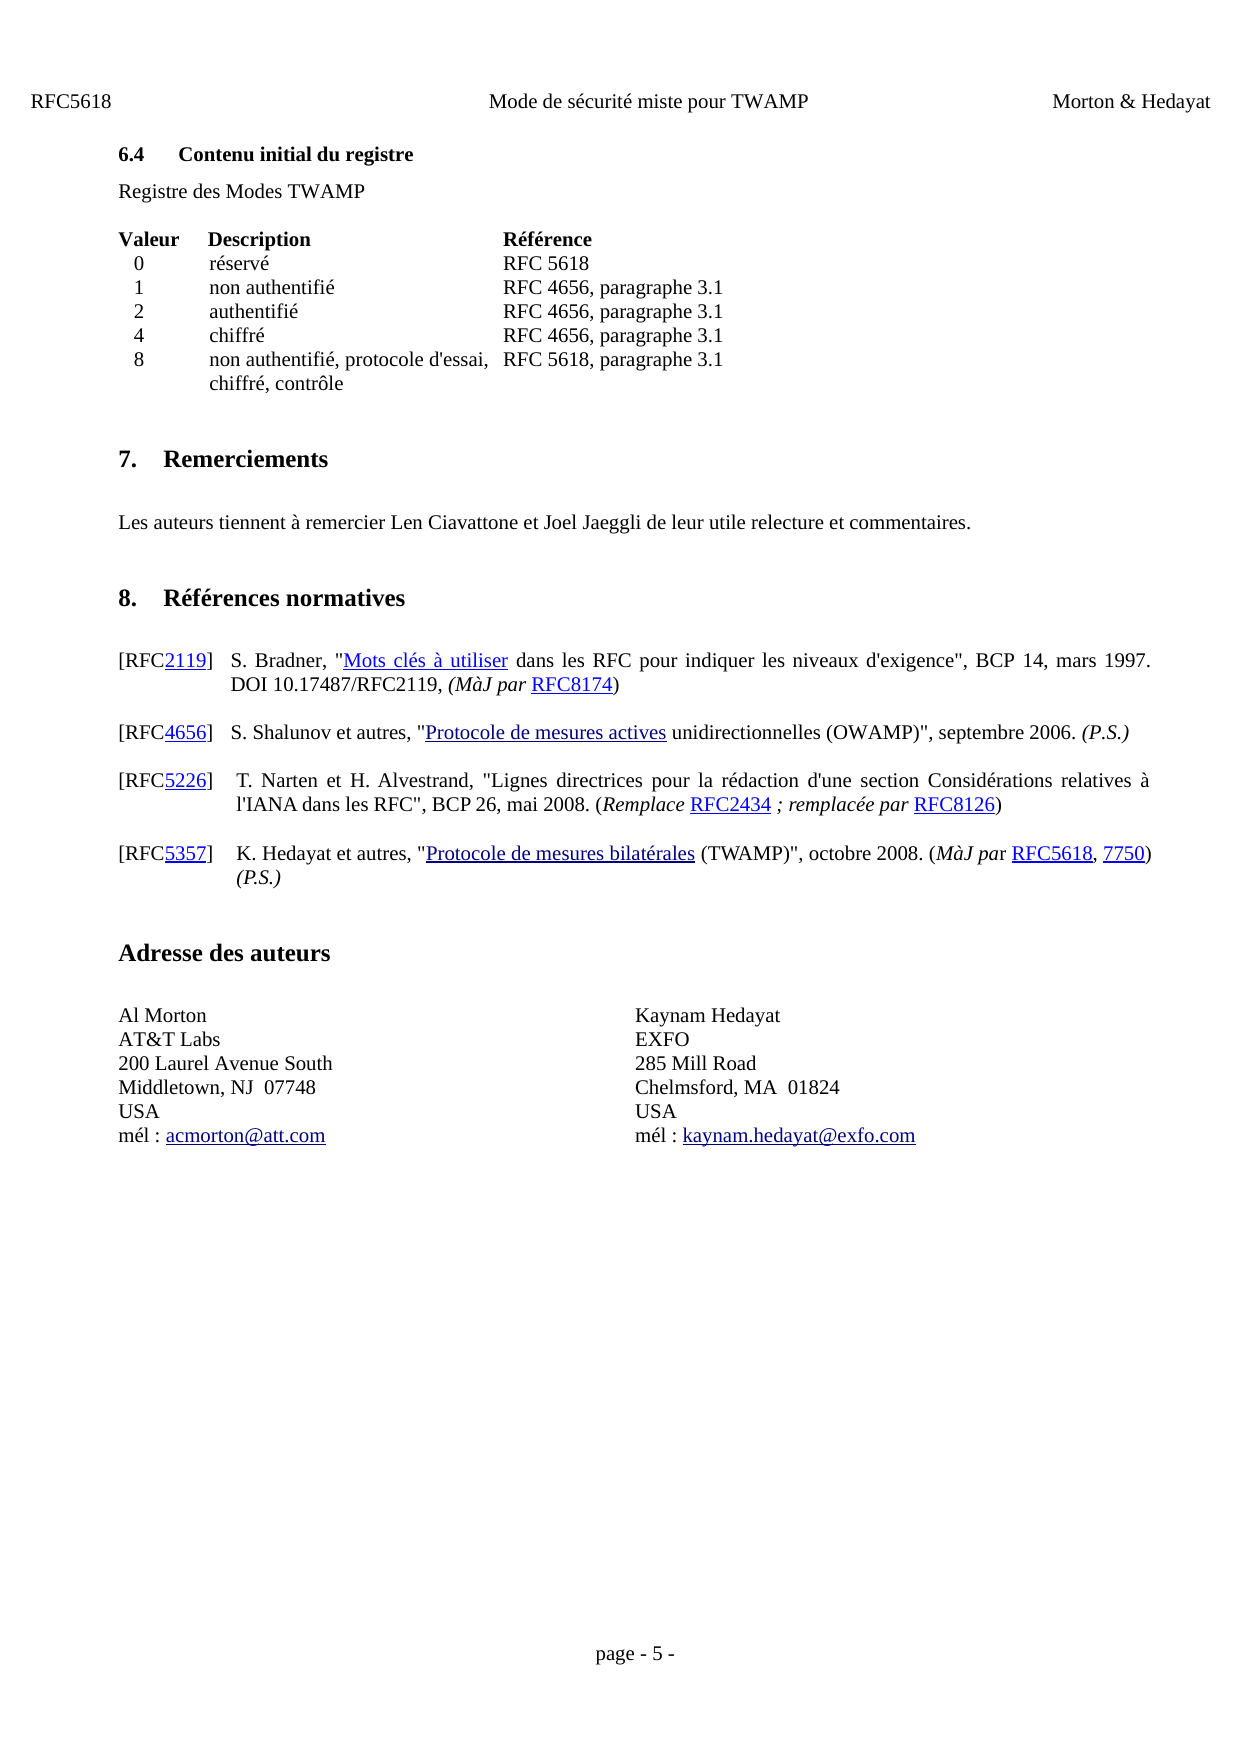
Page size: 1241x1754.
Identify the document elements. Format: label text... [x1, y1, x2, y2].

text 2 authentifié RFC 4656, paragraphe 3.1 [133, 299, 1152, 323]
text 8 non authentifié, protocole d'essai, RFC 5618, paragraphe 3.1 [133, 347, 1152, 371]
subtitle 6.4 Contenu initial du registre [118, 142, 1152, 166]
text chiffré, contrôle [133, 371, 1152, 395]
text 0 réservé RFC 5618 [133, 251, 1152, 275]
text Les auteurs tiennent à remercier Len Ciavattone et Joel Jaeggli de leur utile relecture et commentaires. [118, 509, 1152, 534]
text 4 chiffré RFC 4656, paragraphe 3.1 [133, 323, 1152, 347]
text [RFC5226] T. Narten et H. Alvestrand, "Lignes directrices pour la rédaction d'une section Considérations relatives à l'IANA dans les RFC", BCP 26, mai 2008. (Remplace RFC2434 ; remplacée par RFC8126) [118, 768, 1152, 816]
subtitle 8. Références normatives [118, 583, 1152, 611]
text [RFC4656] S. Shalunov et autres, "Protocole de mesures actives unidirectionnelles (OWAMP)", septembre 2006. (P.S.) [118, 720, 1152, 744]
text [RFC5357] K. Hedayat et autres, "Protocole de mesures bilatérales (TWAMP)", octobre 2008. (MàJ par RFC5618, 7750) (P.S.) [118, 841, 1152, 889]
subtitle 7. Remerciements [118, 444, 1152, 473]
text Valeur Description Référence [118, 227, 1152, 251]
text Registre des Modes TWAMP [118, 179, 1152, 203]
text 1 non authentifié RFC 4656, paragraphe 3.1 [133, 275, 1152, 299]
text [RFC2119] S. Bradner, "Mots clés à utiliser dans les RFC pour indiquer les niveaux d'exigence", BCP 14, mars 1997. DOI 10.17487/RFC2119, (MàJ par RFC8174) [118, 648, 1152, 696]
subtitle Adresse des auteurs [118, 938, 1152, 966]
